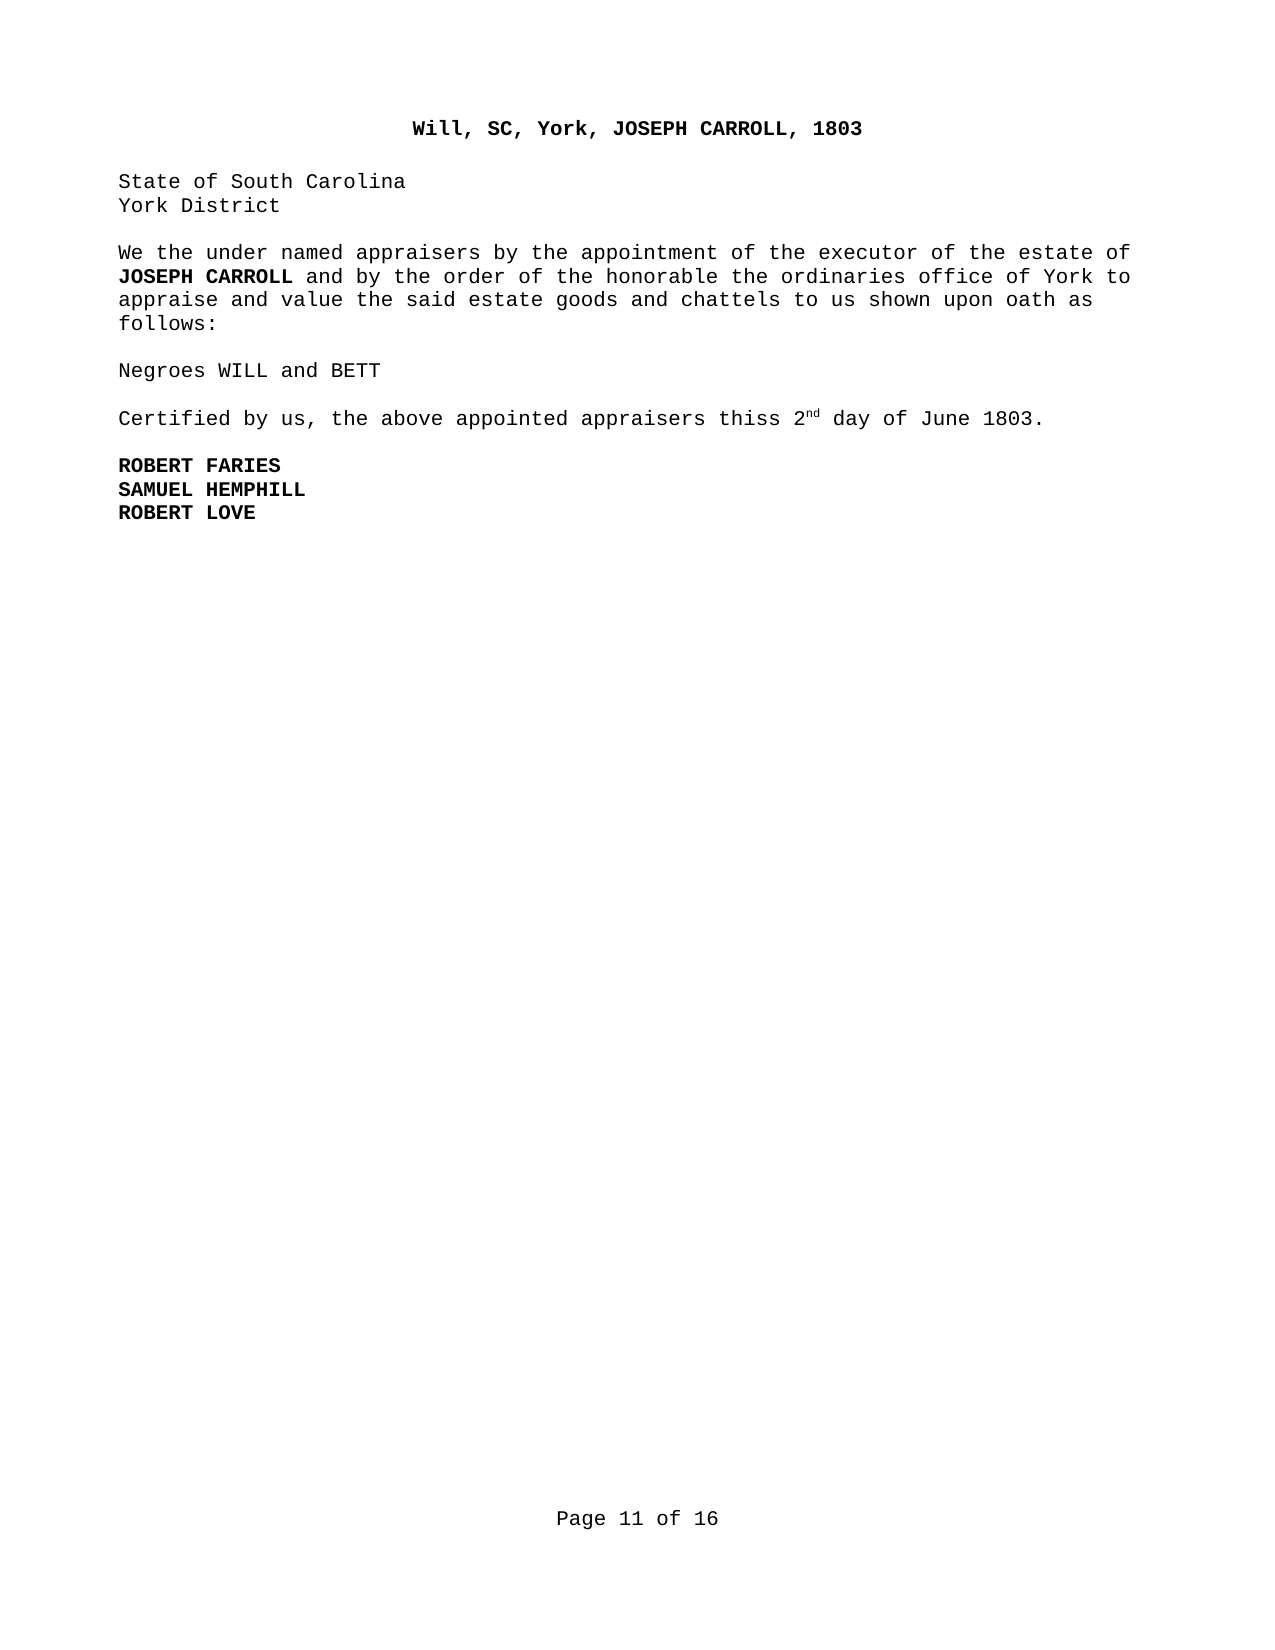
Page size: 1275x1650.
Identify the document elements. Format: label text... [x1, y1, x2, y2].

text Robert love [118, 502, 1157, 526]
text Certified by us, the above appointed appraisers thiss 2nd day of June 1803. [118, 408, 1157, 431]
text York District [118, 195, 1157, 218]
text Robert FARIES [118, 455, 1157, 479]
text Samuel Hemphill [118, 479, 1157, 502]
text Negroes WILL and BETT [118, 360, 1157, 384]
text State of South Carolina [118, 171, 1157, 195]
text We the under named appraisers by the appointment of the executor of the estate of Joseph Carroll and by the order of the honorable the ordinaries office of York to appraise and value the said estate goods and chattels to us shown upon oath as follows: [118, 242, 1157, 337]
